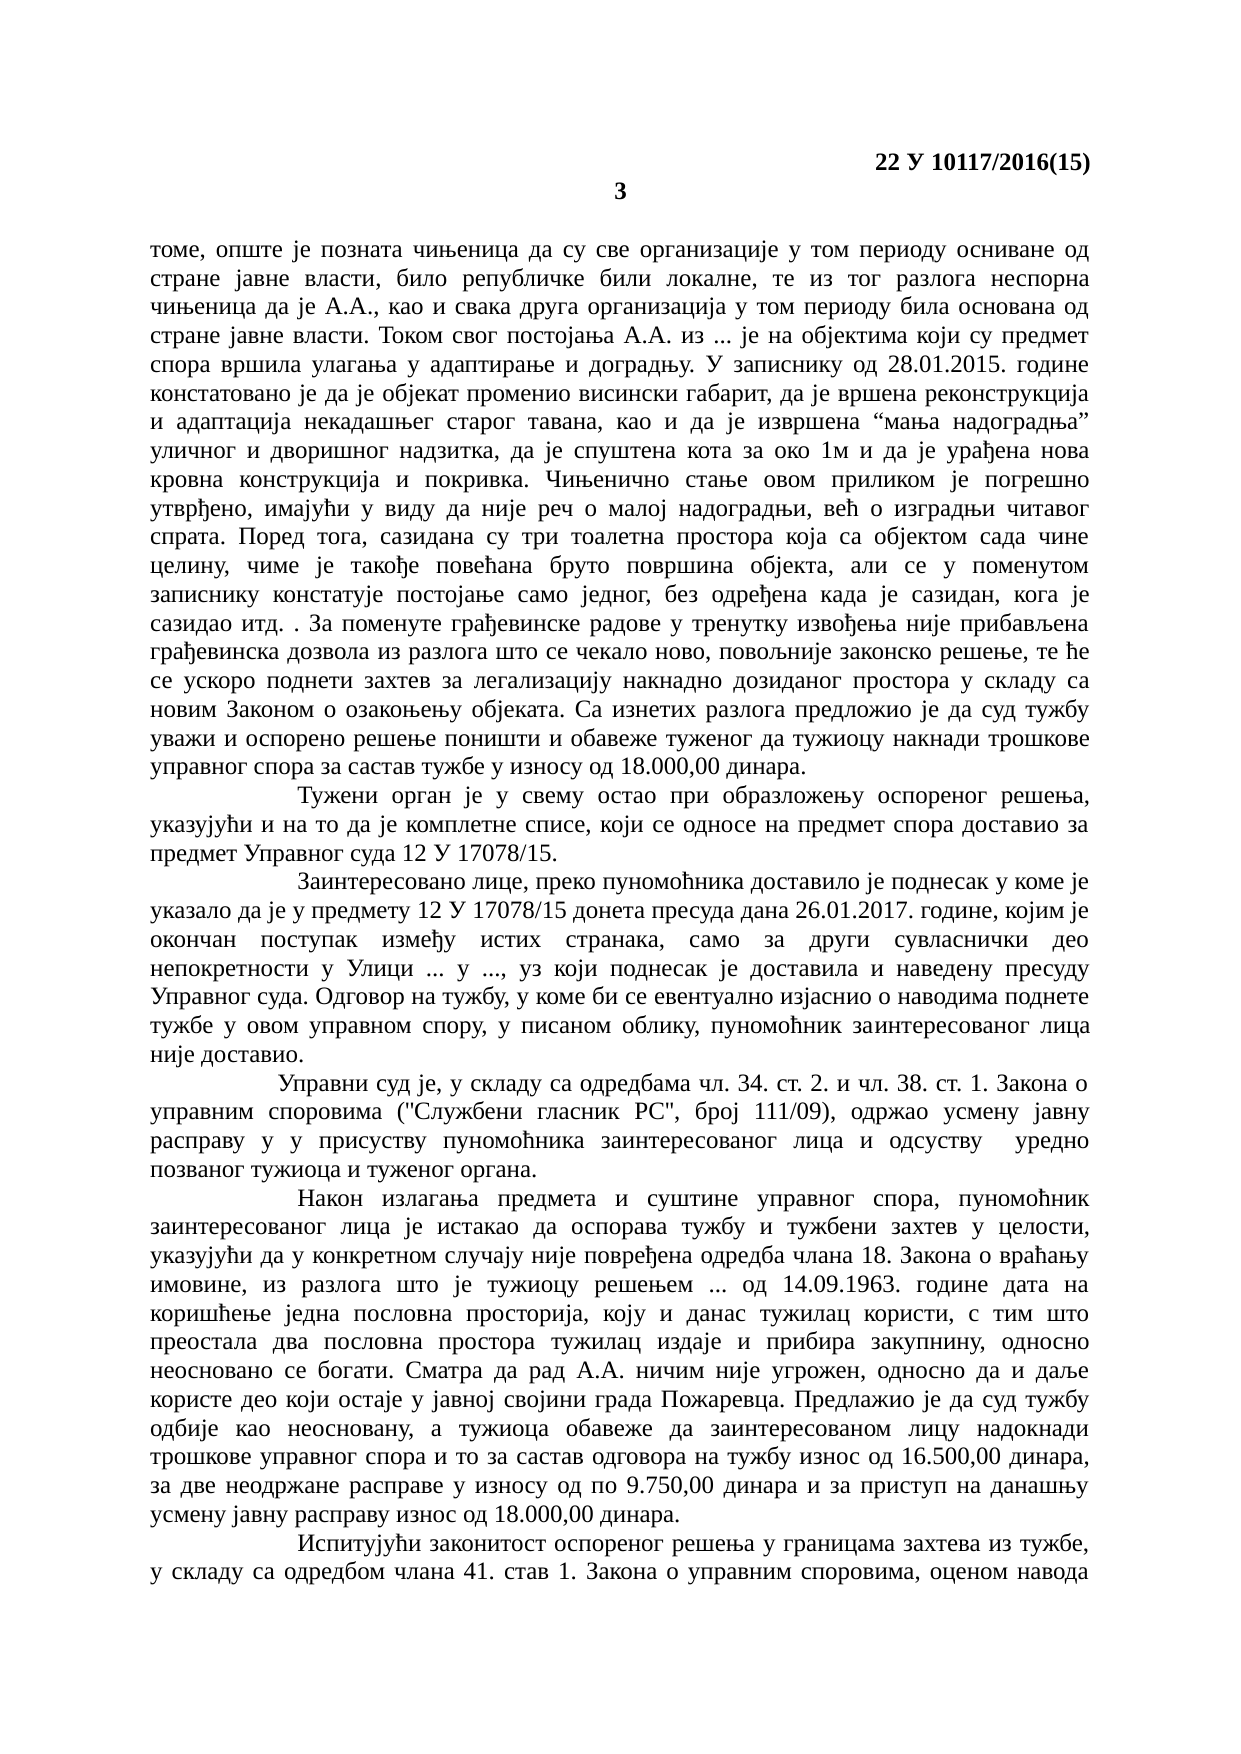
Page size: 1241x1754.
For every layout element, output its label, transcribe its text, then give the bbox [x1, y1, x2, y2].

text Испитујући законитост оспореног решења у границама захтева из тужбе, у складу са одредбом члана 41. став 1. Закона о управним споровима, оценом навода [150, 1528, 1091, 1585]
text Тужени орган је у свему остао при образложењу оспореног решења, указујући и на то да је комплетне списе, који се односе на предмет спора доставио за предмет Управног суда 12 У 17078/15. [150, 780, 1091, 866]
text Заинтересовано лице, преко пуномоћника доставило је поднесак у коме је указало да је у предмету 12 У 17078/15 донета пресуда дана 26.01.2017. године, којим је окончан поступак између истих странака, само за други сувласнички део непокретности у Улици ... у ..., уз који поднесак је доставила и наведену пресуду Управног суда. Одговор на тужбу, у коме би се евентуално изјаснио о наводима поднете тужбе у овом управном спору, у писаном облику, пуномоћник заинтересованог лица није доставио. [150, 866, 1091, 1068]
text Након излагања предмета и суштине управног спора, пуномоћник заинтересованог лица је истакао да оспорава тужбу и тужбени захтев у целости, указујући да у конкретном случају није повређена одредба члана 18. Закона о враћању имовине, из разлога што је тужиоцу решењем ... од 14.09.1963. године дата на коришћење једна пословна просторија, коју и данас тужилац користи, с тим што преостала два пословна простора тужилац издаје и прибира закупнину, односно неосновано се богати. Сматра да рад А.А. ничим није угрожен, односно да и даље користе део који остаје у јавној својини града Пожаревца. Предлажио је да суд тужбу одбије као неосновану, а тужиоца обавеже да заинтересованом лицу надокнади трошкове управног спора и то за састав одговора на тужбу износ од 16.500,00 динара, за две неодржане расправе у износу од по 9.750,00 динара и за приступ на данашњу усмену јавну расправу износ од 18.000,00 динара. [150, 1183, 1091, 1528]
text Управни суд је, у складу са одредбама чл. 34. ст. 2. и чл. 38. ст. 1. Закона о управним споровима (''Службени гласник РС'', број 111/09), одржао усмену јавну расправу у у присуству пуномоћника заинтересованог лица и одсуству уредно позваног тужиоца и туженог органа. [150, 1068, 1091, 1183]
text томе, опште је позната чињеница да су све организације у том периоду осниване од стране јавне власти, било републичке били локалне, те из тог разлога неспорна чињеница да је А.А., као и свака друга организација у том периоду била основана од стране јавне власти. Током свог постојања А.А. из ... је на објектима који су предмет спора вршила улагања у адаптирање и доградњу. У записнику од 28.01.2015. године констатовано је да је објекат променио висински габарит, да је вршена реконструкција и адаптација некадашњег старог тавана, као и да је извршена “мања надоградња” уличног и дворишног надзитка, да је спуштена кота за око 1м и да је урађена нова кровна конструкција и покривка. Чињенично стање овом приликом је погрешно утврђено, имајући у виду да није реч о малој надоградњи, већ о изградњи читавог спрата. Поред тога, сазидана су три тоалетна простора која са објектом сада чине целину, чиме је такође повећана бруто површина објекта, али се у поменутом записнику констатује постојање само једног, без одређена када је сазидан, кога је сазидао итд. . За поменуте грађевинске радове у тренутку извођења није прибављена грађевинска дозвола из разлога што се чекало ново, повољније законско решење, те ће се ускоро поднети захтев за легализацију накнадно дозиданог простора у складу са новим Законом о озакоњењу објеката. Са изнетих разлога предложио је да суд тужбу уважи и оспорено решење поништи и обавеже туженог да тужиоцу накнади трошкове управног спора за састав тужбе у износу од 18.000,00 динара. [150, 234, 1091, 780]
